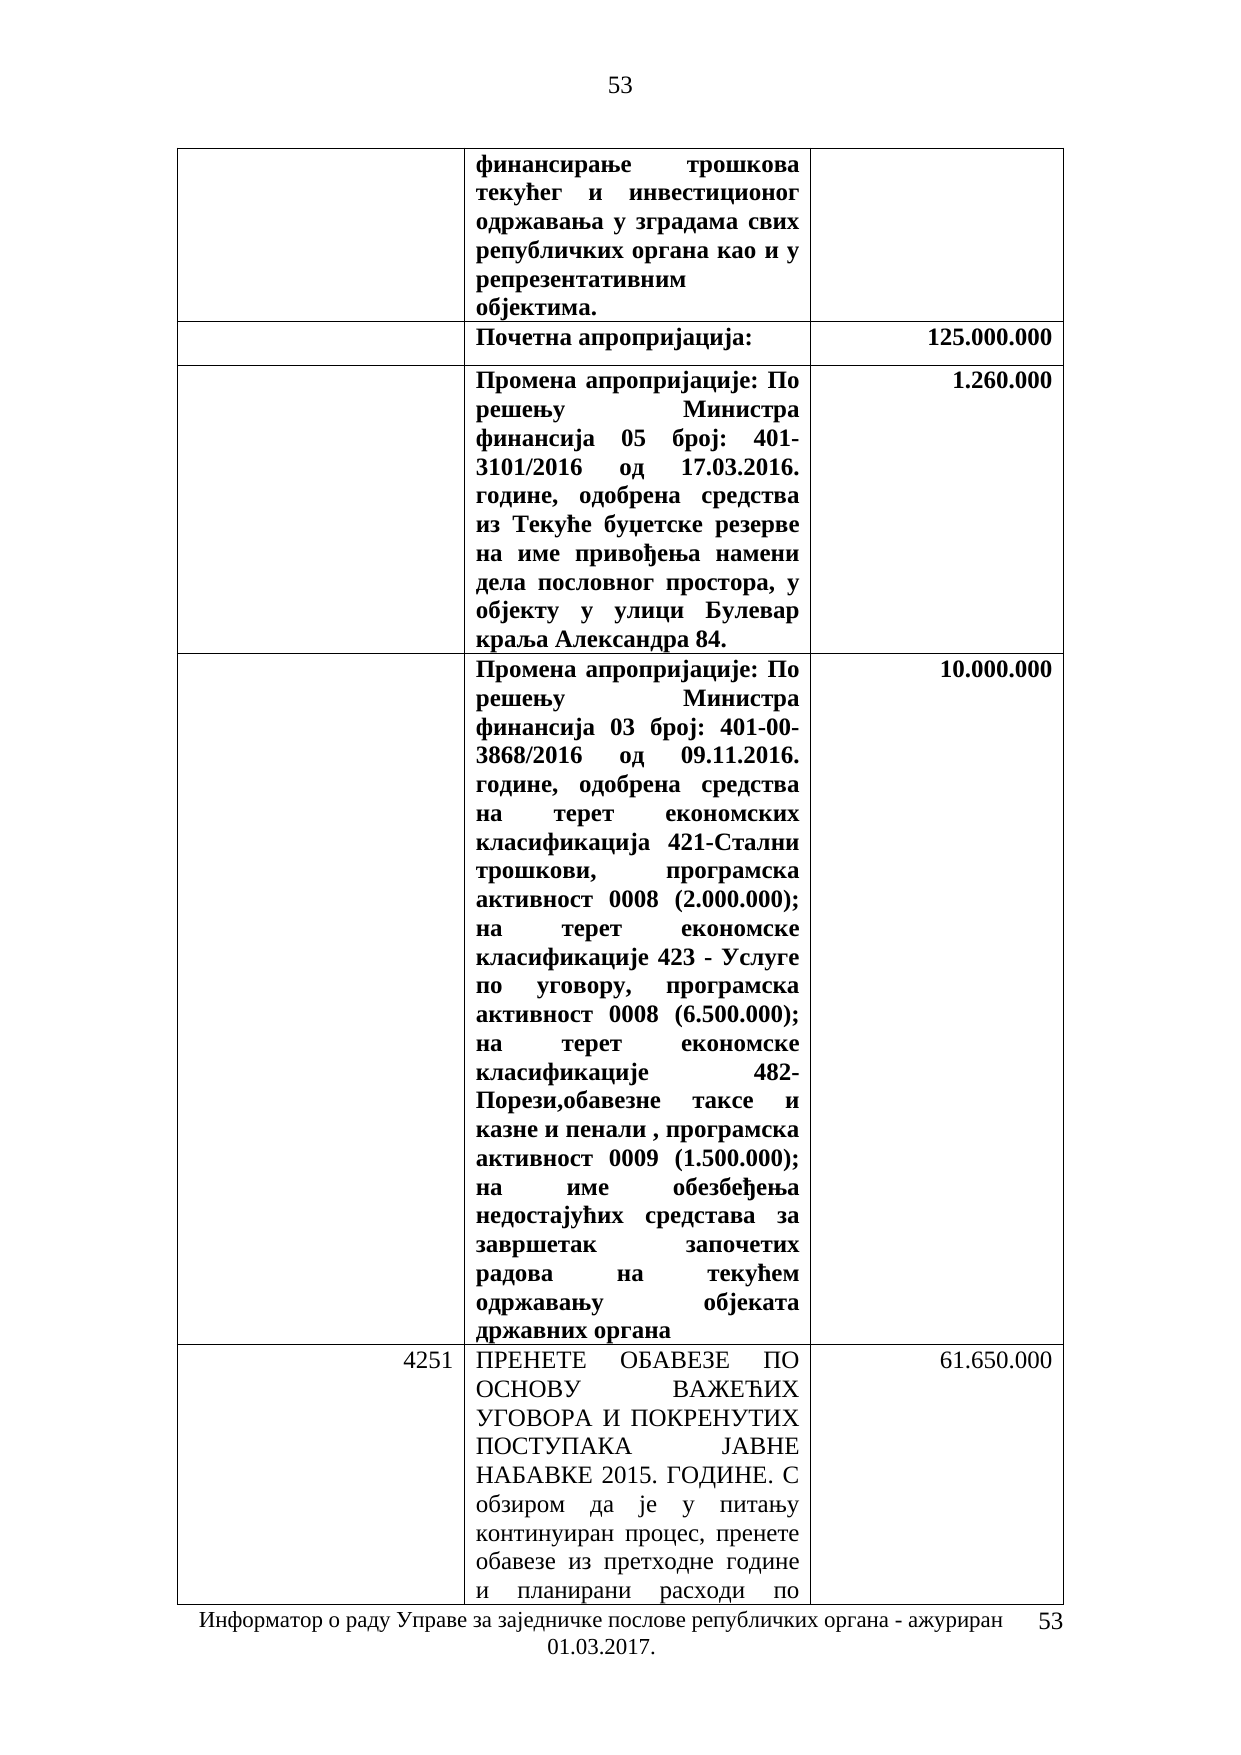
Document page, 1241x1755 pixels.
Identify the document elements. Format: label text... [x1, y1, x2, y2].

table_cell [178, 366, 464, 653]
table_cell [811, 149, 1063, 321]
table_cell ПРЕНЕТЕ ОБАВЕЗЕ ПО ОСНОВУ ВАЖЕЋИХ УГОВОРА И ПОКРЕНУТИХ ПОСТУПАКА ЈАВНЕ НАБАВКЕ 2015. ГОДИНЕ. С обзиром да је у питању континуиран процес, пренете обавезе из претходне године и планирани расходи по [465, 1345, 810, 1604]
table_cell [178, 149, 464, 321]
table_cell [178, 654, 464, 1344]
table_cell 61.650.000 [811, 1345, 1063, 1604]
table_cell 10.000.000 [811, 654, 1063, 1344]
table_cell Промена апропријације: По решењу Министра финансија 05 број: 401-3101/2016 од 17.03.2016. године, одобрена средства из Текуће буџетске резерве на име привођења намени дела пословног простора, у објекту у улици Булевар краља Александра 84. [465, 366, 810, 653]
table_cell финансирање трошкова текућег и инвестиционог одржавања у зградама свих републичких органа као и у репрезентативним објектима. [465, 149, 810, 321]
table_cell 4251 [178, 1345, 464, 1604]
table_cell Почетна апропријација: [465, 322, 810, 364]
table_cell [178, 322, 464, 364]
table_cell 125.000.000 [811, 322, 1063, 364]
table_cell 1.260.000 [811, 366, 1063, 653]
table_cell Промена апропријације: По решењу Министра финансија 03 број: 401-00-3868/2016 од 09.11.2016. године, одобрена средства на терет економских класификација 421-Стални трошкови, програмска активност 0008 (2.000.000); на терет економске класификације 423 - Услуге по уговору, програмска активност 0008 (6.500.000); на терет економске класификације 482-Порези,обавезне таксе и казне и пенали , програмска активност 0009 (1.500.000); на име обезбеђења недостајућих средстава за завршетак започетих радова на текућем одржавању објеката државних органа [465, 654, 810, 1344]
